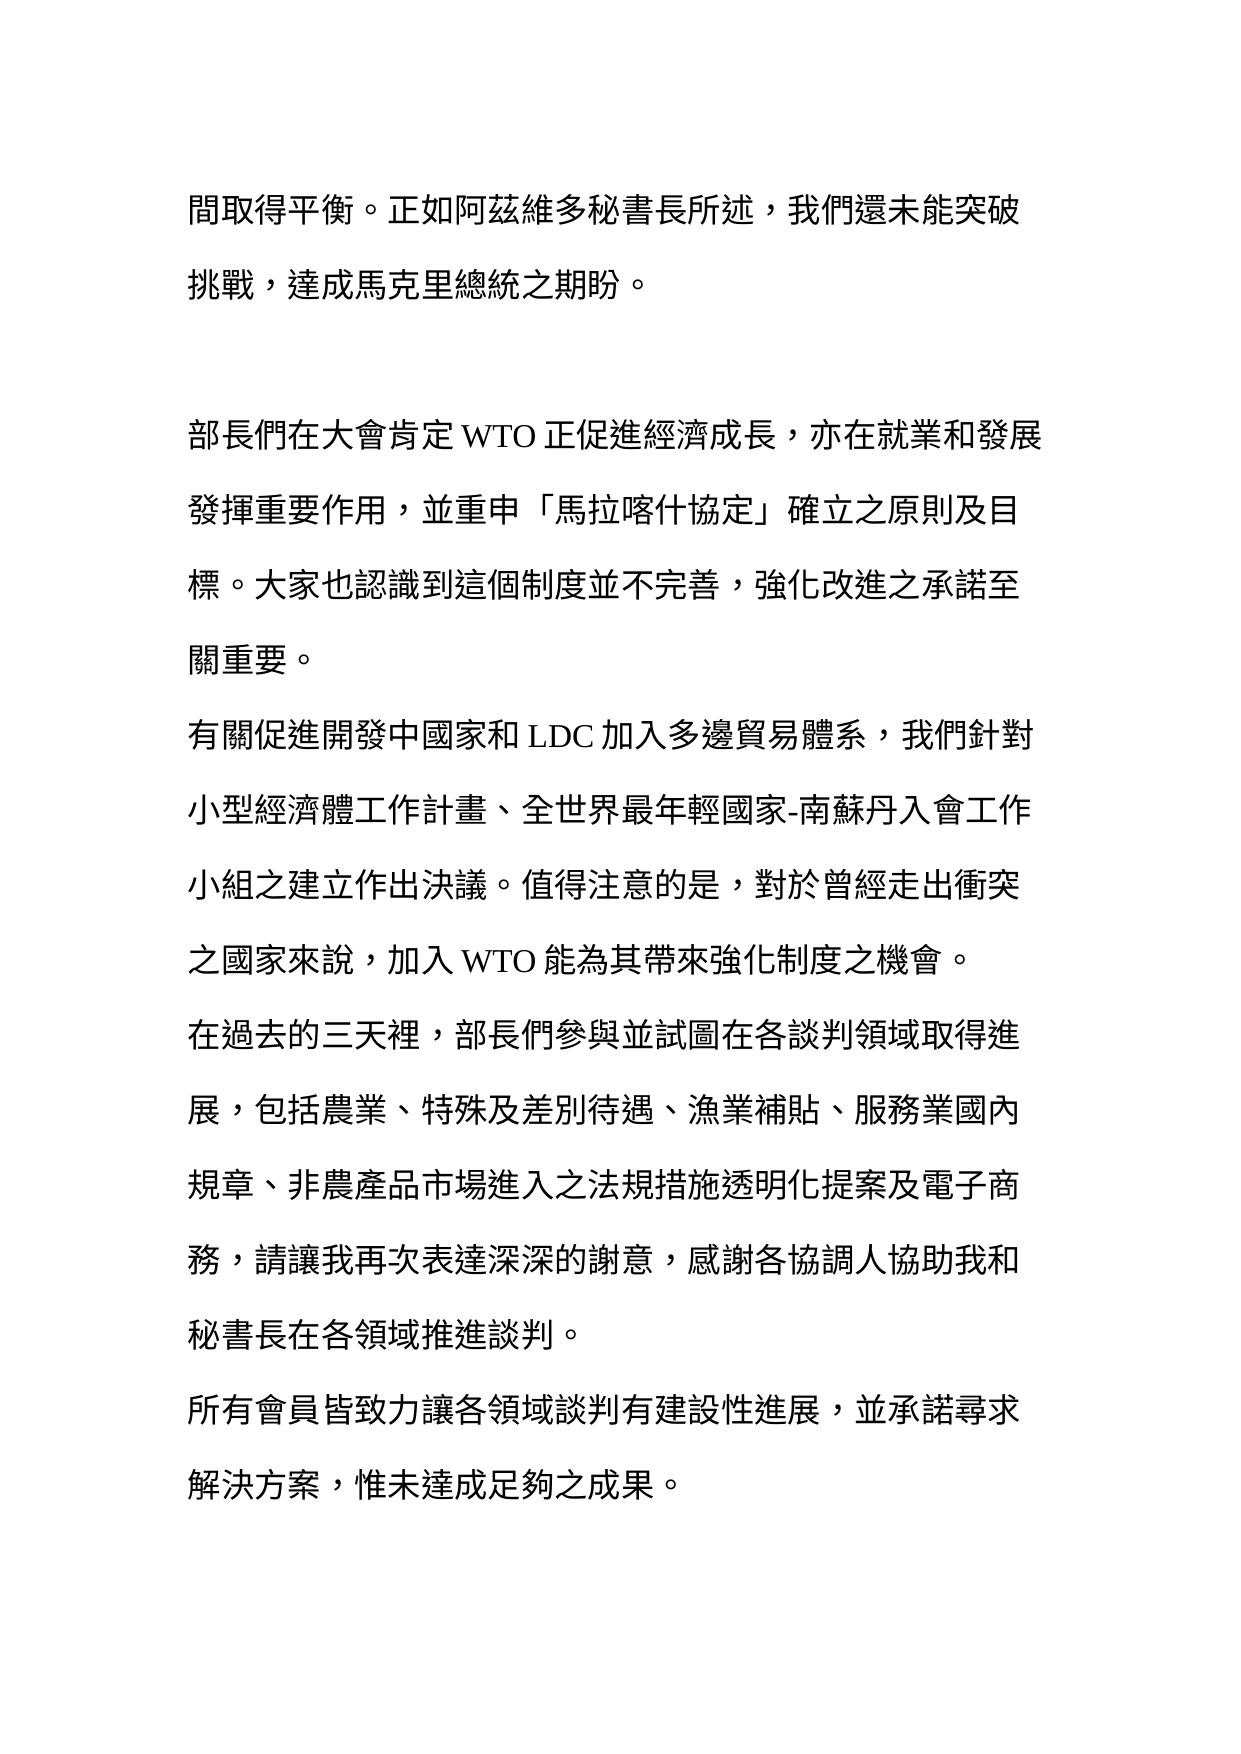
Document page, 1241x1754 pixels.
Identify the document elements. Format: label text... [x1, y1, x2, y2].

text 有關促進開發中國家和LDC加入多邊貿易體系，我們針對小型經濟體工作計畫、全世界最年輕國家-南蘇丹入會工作小組之建立作出決議。值得注意的是，對於曾經走出衝突之國家來說，加入WTO能為其帶來強化制度之機會。 [187, 689, 1053, 989]
text 所有會員皆致力讓各領域談判有建設性進展，並承諾尋求解決方案，惟未達成足夠之成果。 [187, 1364, 1053, 1514]
text 部長們在大會肯定WTO正促進經濟成長，亦在就業和發展發揮重要作用，並重申「馬拉喀什協定」確立之原則及目標。大家也認識到這個制度並不完善，強化改進之承諾至關重要。 [187, 389, 1053, 689]
text 間取得平衡。正如阿茲維多秘書長所述，我們還未能突破挑戰，達成馬克里總統之期盼。 [187, 164, 1053, 314]
text 在過去的三天裡，部長們參與並試圖在各談判領域取得進展，包括農業、特殊及差別待遇、漁業補貼、服務業國內規章、非農產品市場進入之法規措施透明化提案及電子商務，請讓我再次表達深深的謝意，感謝各協調人協助我和秘書長在各領域推進談判。 [187, 989, 1053, 1364]
